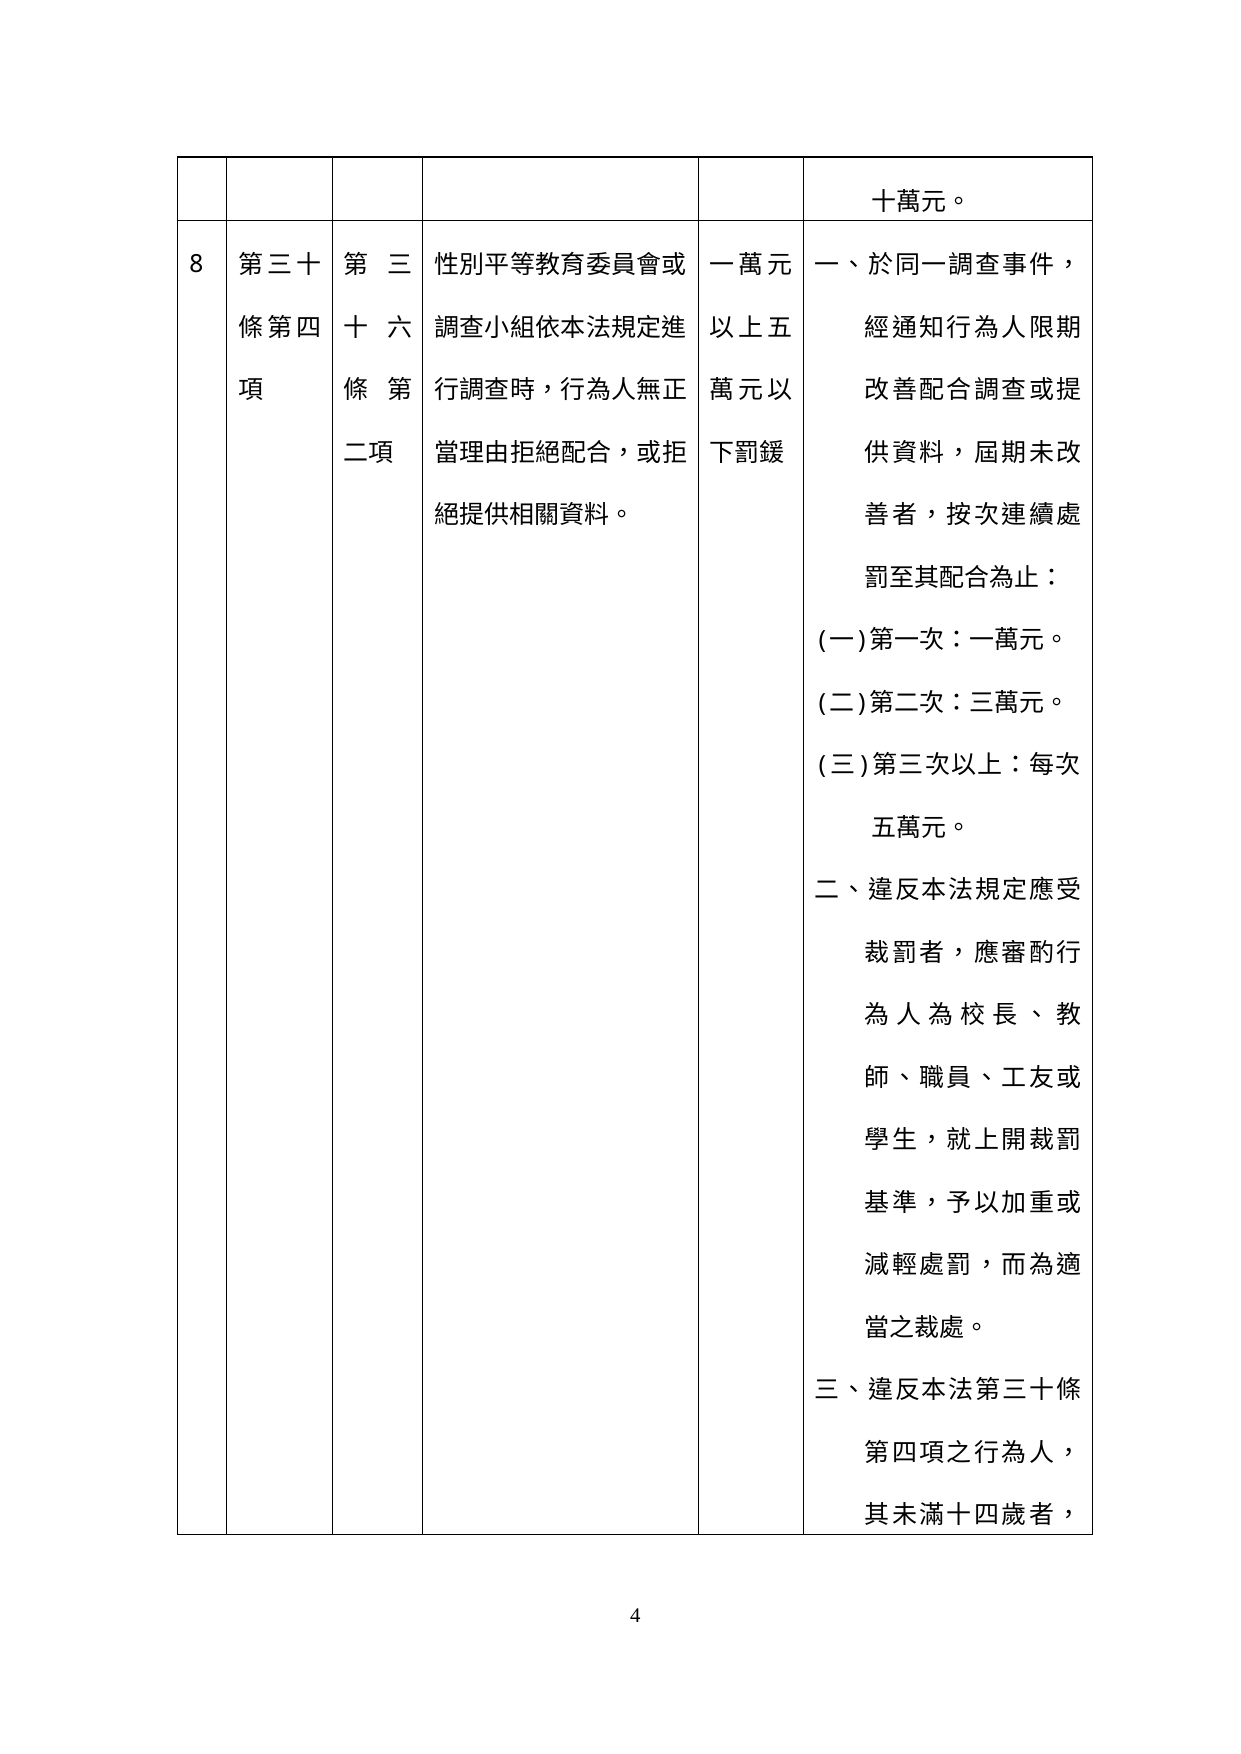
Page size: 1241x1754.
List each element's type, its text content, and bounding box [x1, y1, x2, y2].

table_cell [423, 158, 698, 220]
table_cell 一萬元以上五萬元以下罰鍰 [699, 221, 803, 1533]
table_cell 一、於同一調查事件，經通知行為人限期改善配合調查或提供資料，屆期未改善者，按次連續處罰至其配合為止： (一)第一次：一萬元。 (二)第二次：三萬元。 (三)第三次以上：每次五萬元。 二、違反本法規定應受裁罰者，應審酌行為人為校長、教師、職員、工友或學生，就上開裁罰基準，予以加重或減輕處罰，而為適當之裁處。 三、違反本法第三十條第四項之行為人，其未滿十四歲者， [804, 221, 1092, 1533]
table_cell [699, 158, 803, 220]
table_cell 8 [178, 221, 226, 1533]
table_cell 第三十條第四項 [227, 221, 332, 1533]
table_cell 性別平等教育委員會或調查小組依本法規定進行調查時，行為人無正當理由拒絕配合，或拒絕提供相關資料。 [423, 221, 698, 1533]
table_cell 第三十六條第二項 [333, 221, 422, 1533]
table_cell [227, 158, 332, 220]
table_cell [333, 158, 422, 220]
table_cell 十萬元。 [804, 158, 1092, 220]
table_cell [178, 158, 226, 220]
